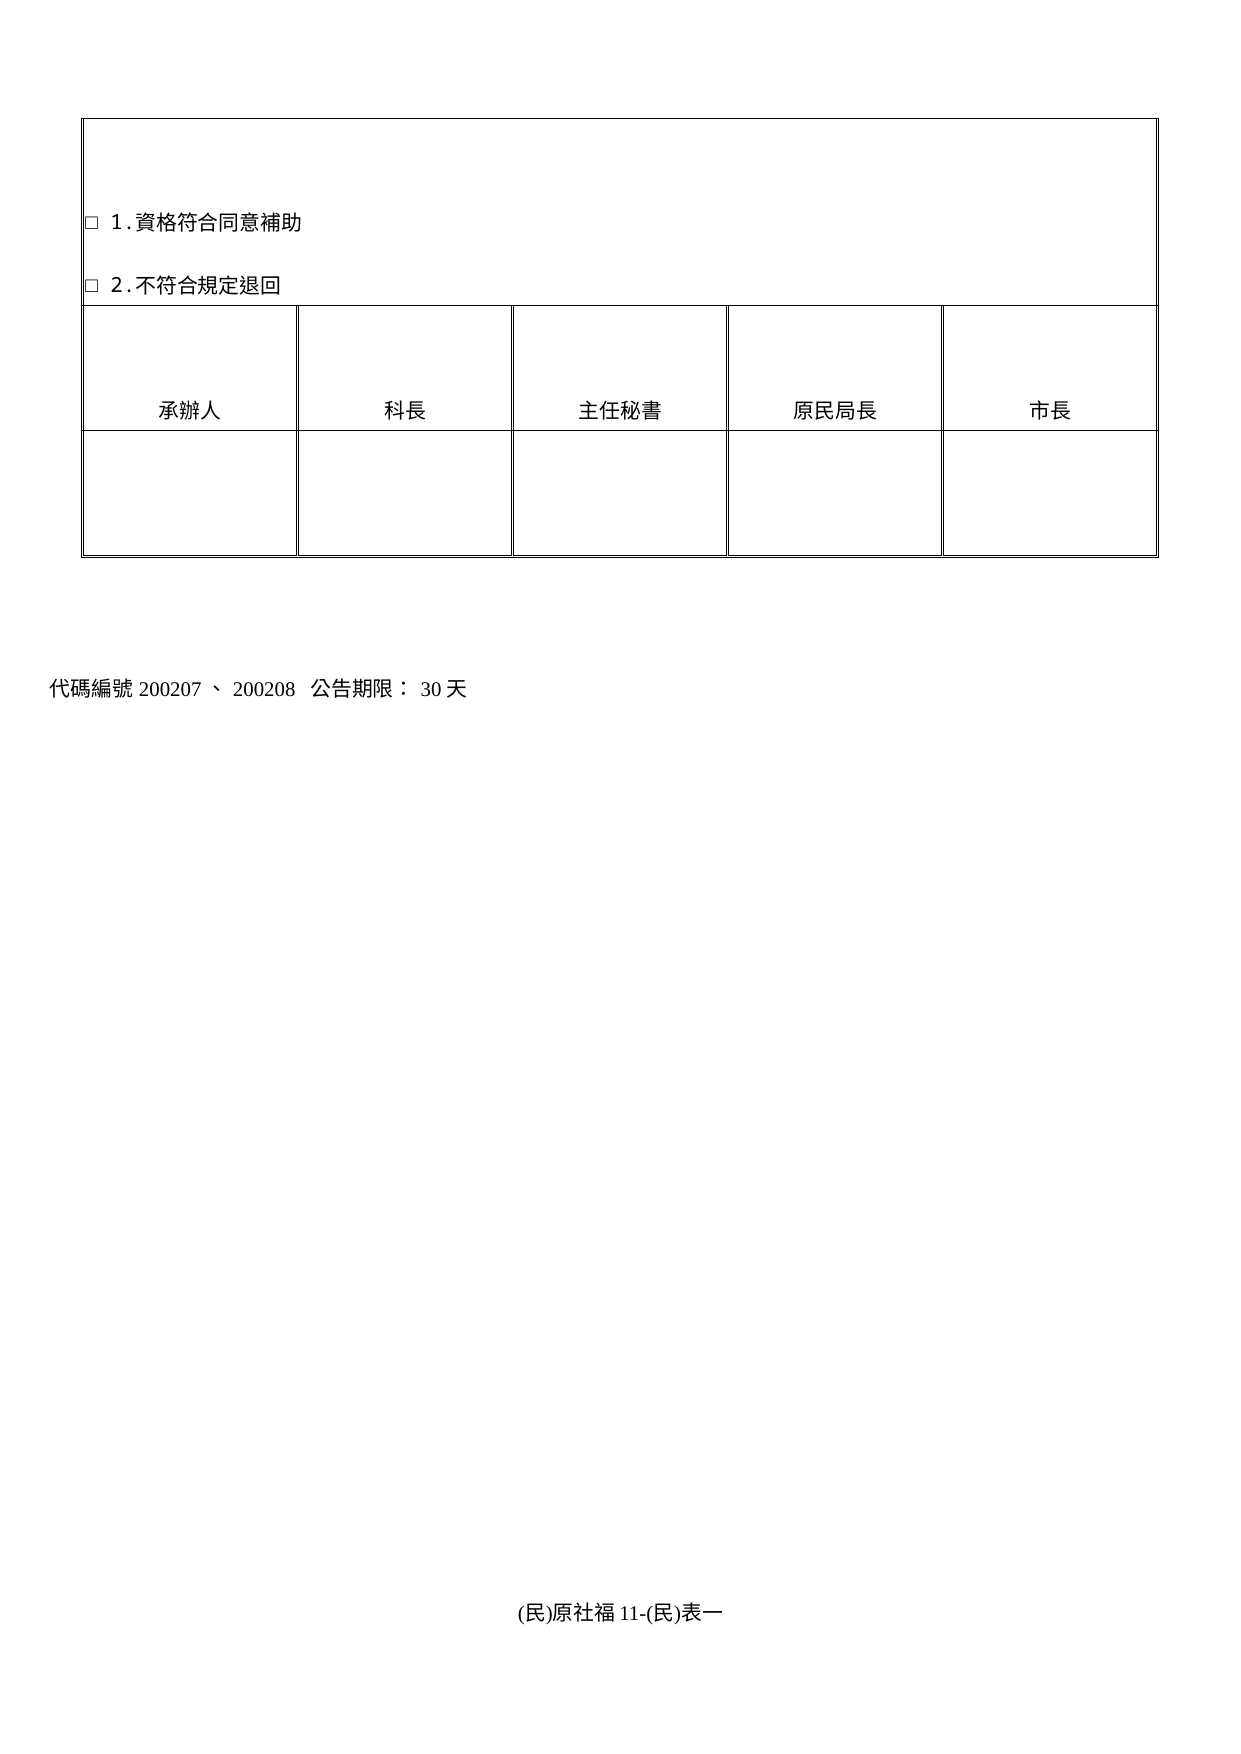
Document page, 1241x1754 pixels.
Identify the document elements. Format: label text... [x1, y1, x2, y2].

table_cell 主任秘書 [514, 306, 726, 430]
table_cell 原民局長 [729, 306, 941, 430]
table_cell 承辦人 [84, 306, 296, 430]
table_cell [514, 431, 726, 555]
table_cell [299, 431, 511, 555]
table_cell [729, 431, 941, 555]
table_cell □ 1.資格符合同意補助 □ 2.不符合規定退回 [84, 119, 1156, 305]
table_cell [944, 431, 1156, 555]
table_cell 科長 [299, 306, 511, 430]
table_cell 市長 [944, 306, 1156, 430]
table_cell [84, 431, 296, 555]
